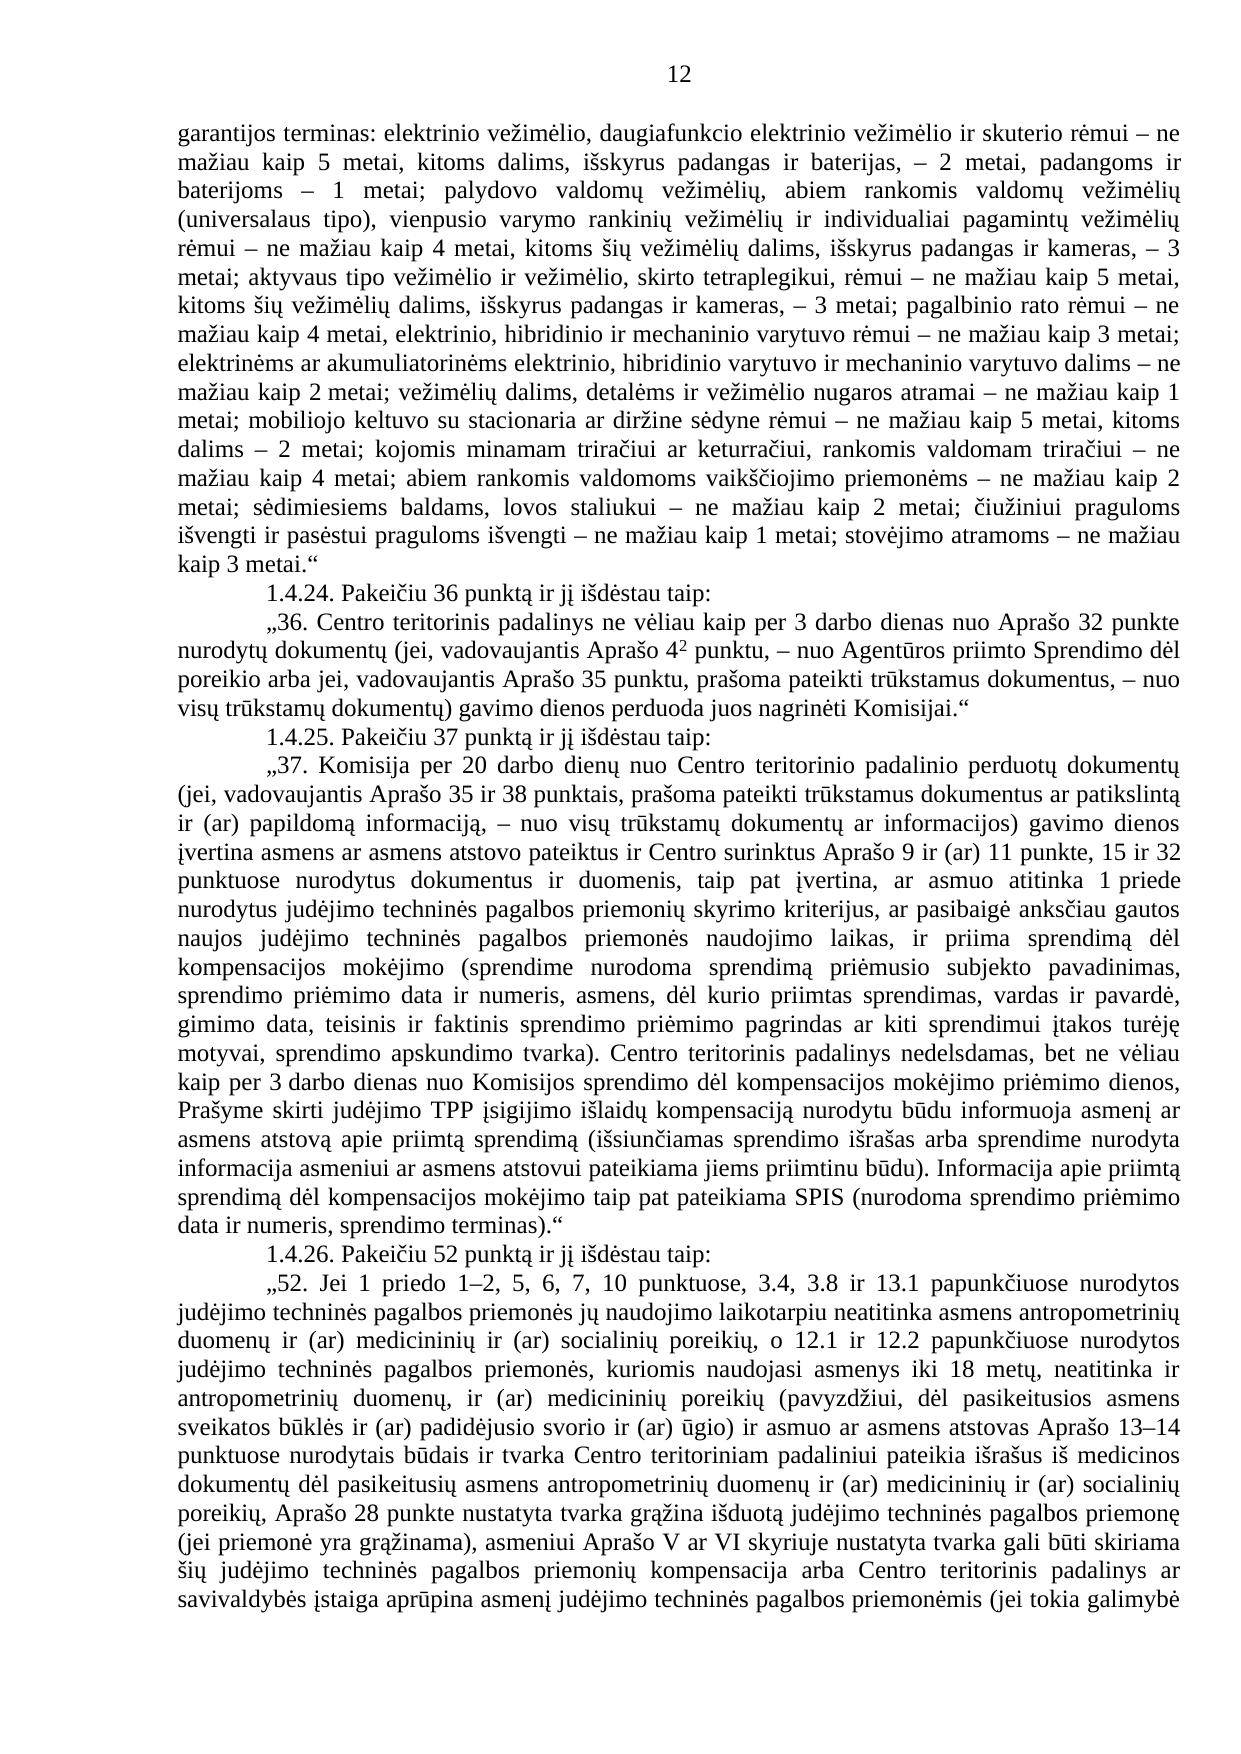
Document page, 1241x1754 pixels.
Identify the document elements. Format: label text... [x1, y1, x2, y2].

text 1.4.24. Pakeičiu 36 punktą ir jį išdėstau taip: [177, 578, 1181, 607]
text „36. Centro teritorinis padalinys ne vėliau kaip per 3 darbo dienas nuo Aprašo 32 punkte nurodytų dokumentų (jei, vadovaujantis Aprašo 42 punktu, – nuo Agentūros priimto Sprendimo dėl poreikio arba jei, vadovaujantis Aprašo 35 punktu, prašoma pateikti trūkstamus dokumentus, – nuo visų trūkstamų dokumentų) gavimo dienos perduoda juos nagrinėti Komisijai.“ [177, 607, 1181, 722]
text „37. Komisija per 20 darbo dienų nuo Centro teritorinio padalinio perduotų dokumentų (jei, vadovaujantis Aprašo 35 ir 38 punktais, prašoma pateikti trūkstamus dokumentus ar patikslintą ir (ar) papildomą informaciją, – nuo visų trūkstamų dokumentų ar informacijos) gavimo dienos įvertina asmens ar asmens atstovo pateiktus ir Centro surinktus Aprašo 9 ir (ar) 11 punkte, 15 ir 32 punktuose nurodytus dokumentus ir duomenis, taip pat įvertina, ar asmuo atitinka 1 priede nurodytus judėjimo techninės pagalbos priemonių skyrimo kriterijus, ar pasibaigė anksčiau gautos naujos judėjimo techninės pagalbos priemonės naudojimo laikas, ir priima sprendimą dėl kompensacijos mokėjimo (sprendime nurodoma sprendimą priėmusio subjekto pavadinimas, sprendimo priėmimo data ir numeris, asmens, dėl kurio priimtas sprendimas, vardas ir pavardė, gimimo data, teisinis ir faktinis sprendimo priėmimo pagrindas ar kiti sprendimui įtakos turėję motyvai, sprendimo apskundimo tvarka). Centro teritorinis padalinys nedelsdamas, bet ne vėliau kaip per 3 darbo dienas nuo Komisijos sprendimo dėl kompensacijos mokėjimo priėmimo dienos, Prašyme skirti judėjimo TPP įsigijimo išlaidų kompensaciją nurodytu būdu informuoja asmenį ar asmens atstovą apie priimtą sprendimą (išsiunčiamas sprendimo išrašas arba sprendime nurodyta informacija asmeniui ar asmens atstovui pateikiama jiems priimtinu būdu). Informacija apie priimtą sprendimą dėl kompensacijos mokėjimo taip pat pateikiama SPIS (nurodoma sprendimo priėmimo data ir numeris, sprendimo terminas).“ [177, 751, 1181, 1239]
text 1.4.25. Pakeičiu 37 punktą ir jį išdėstau taip: [177, 722, 1181, 751]
text „52. Jei 1 priedo 1–2, 5, 6, 7, 10 punktuose, 3.4, 3.8 ir 13.1 papunkčiuose nurodytos judėjimo techninės pagalbos priemonės jų naudojimo laikotarpiu neatitinka asmens antropometrinių duomenų ir (ar) medicininių ir (ar) socialinių poreikių, o 12.1 ir 12.2 papunkčiuose nurodytos judėjimo techninės pagalbos priemonės, kuriomis naudojasi asmenys iki 18 metų, neatitinka ir antropometrinių duomenų, ir (ar) medicininių poreikių (pavyzdžiui, dėl pasikeitusios asmens sveikatos būklės ir (ar) padidėjusio svorio ir (ar) ūgio) ir asmuo ar asmens atstovas Aprašo 13–14 punktuose nurodytais būdais ir tvarka Centro teritoriniam padaliniui pateikia išrašus iš medicinos dokumentų dėl pasikeitusių asmens antropometrinių duomenų ir (ar) medicininių ir (ar) socialinių poreikių, Aprašo 28 punkte nustatyta tvarka grąžina išduotą judėjimo techninės pagalbos priemonę (jei priemonė yra grąžinama), asmeniui Aprašo V ar VI skyriuje nustatyta tvarka gali būti skiriama šių judėjimo techninės pagalbos priemonių kompensacija arba Centro teritorinis padalinys ar savivaldybės įstaiga aprūpina asmenį judėjimo techninės pagalbos priemonėmis (jei tokia galimybė [177, 1268, 1181, 1613]
text garantijos terminas: elektrinio vežimėlio, daugiafunkcio elektrinio vežimėlio ir skuterio rėmui – ne mažiau kaip 5 metai, kitoms dalims, išskyrus padangas ir baterijas, – 2 metai, padangoms ir baterijoms – 1 metai; palydovo valdomų vežimėlių, abiem rankomis valdomų vežimėlių (universalaus tipo), vienpusio varymo rankinių vežimėlių ir individualiai pagamintų vežimėlių rėmui – ne mažiau kaip 4 metai, kitoms šių vežimėlių dalims, išskyrus padangas ir kameras, – 3 metai; aktyvaus tipo vežimėlio ir vežimėlio, skirto tetraplegikui, rėmui – ne mažiau kaip 5 metai, kitoms šių vežimėlių dalims, išskyrus padangas ir kameras, – 3 metai; pagalbinio rato rėmui – ne mažiau kaip 4 metai, elektrinio, hibridinio ir mechaninio varytuvo rėmui – ne mažiau kaip 3 metai; elektrinėms ar akumuliatorinėms elektrinio, hibridinio varytuvo ir mechaninio varytuvo dalims – ne mažiau kaip 2 metai; vežimėlių dalims, detalėms ir vežimėlio nugaros atramai – ne mažiau kaip 1 metai; mobiliojo keltuvo su stacionaria ar diržine sėdyne rėmui – ne mažiau kaip 5 metai, kitoms dalims – 2 metai; kojomis minamam triračiui ar keturračiui, rankomis valdomam triračiui – ne mažiau kaip 4 metai; abiem rankomis valdomoms vaikščiojimo priemonėms – ne mažiau kaip 2 metai; sėdimiesiems baldams, lovos staliukui – ne mažiau kaip 2 metai; čiužiniui praguloms išvengti ir pasėstui praguloms išvengti – ne mažiau kaip 1 metai; stovėjimo atramoms – ne mažiau kaip 3 metai.“ [177, 118, 1181, 578]
text 1.4.26. Pakeičiu 52 punktą ir jį išdėstau taip: [177, 1239, 1181, 1268]
